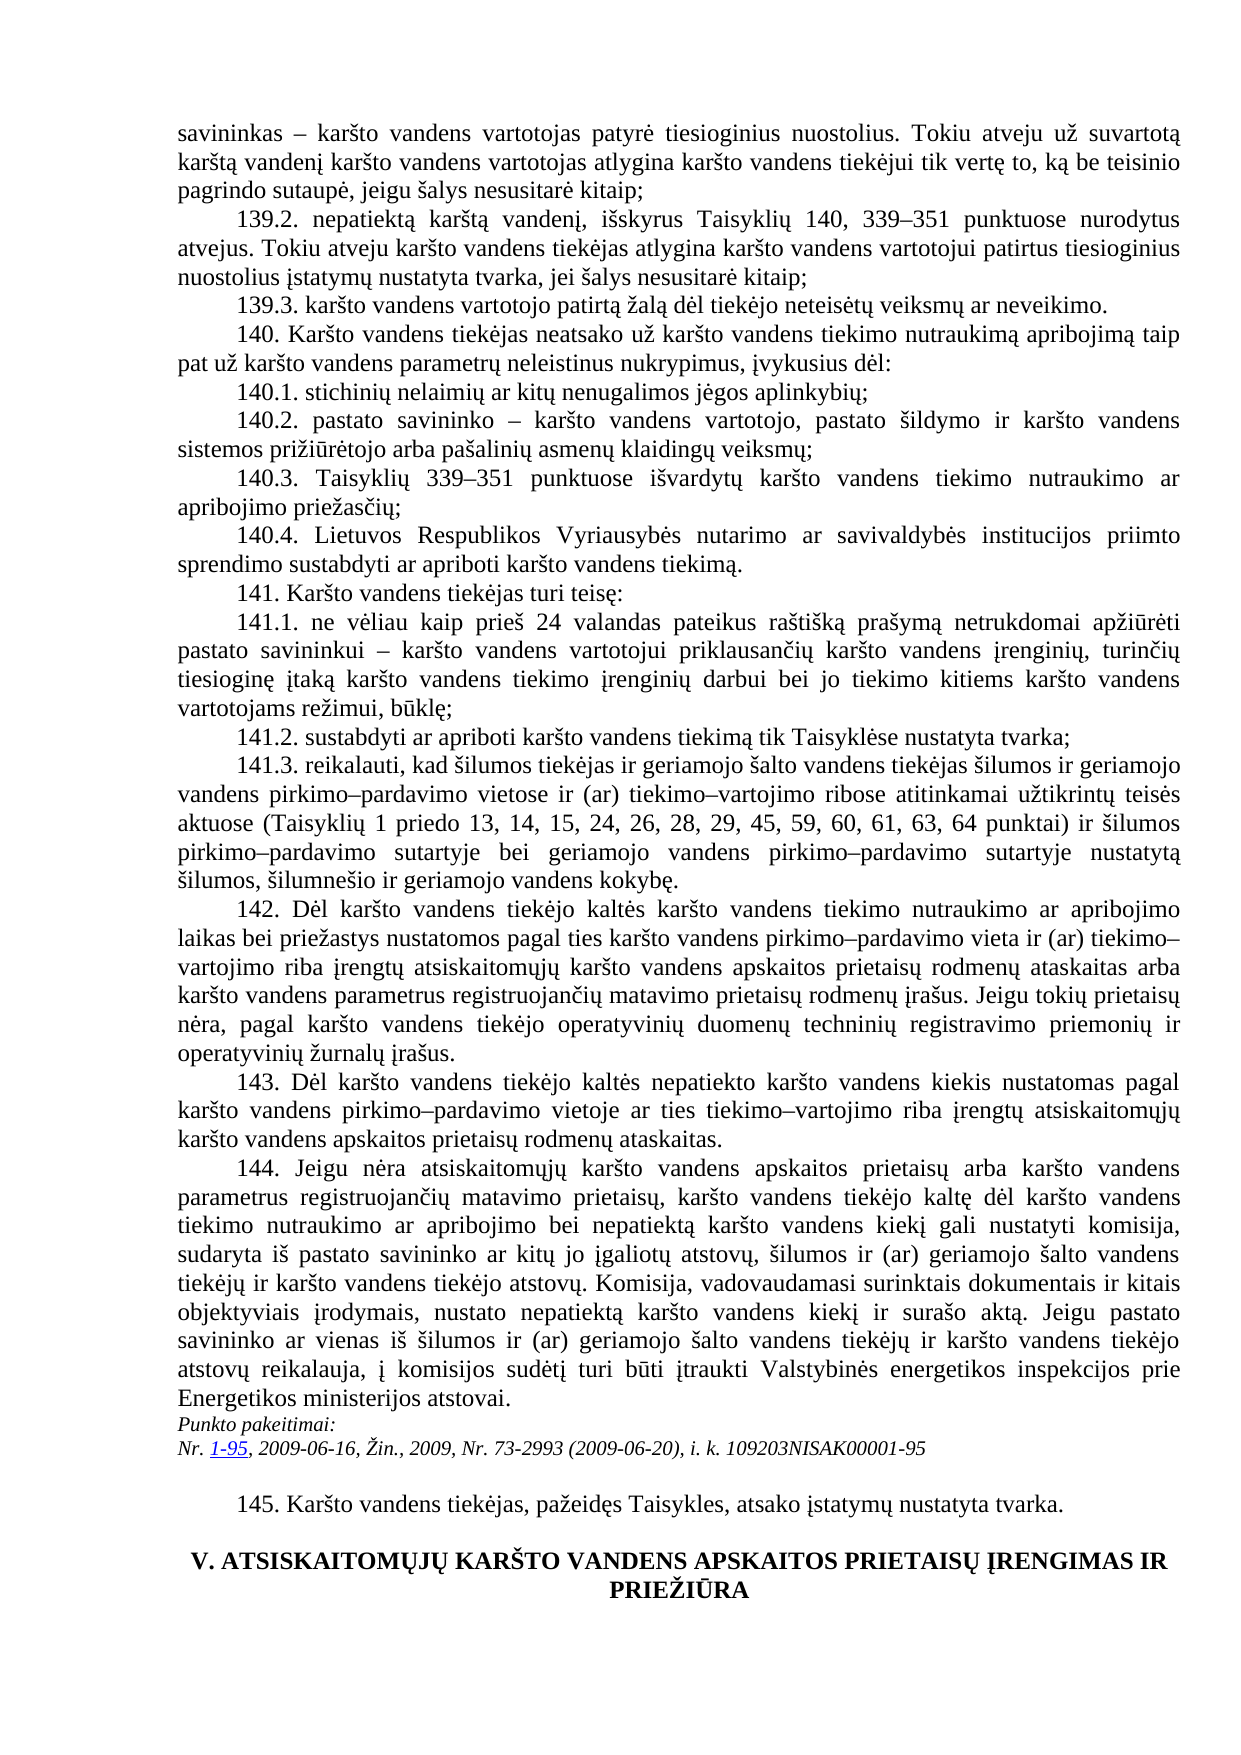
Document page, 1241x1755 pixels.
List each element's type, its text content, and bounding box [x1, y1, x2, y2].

text 141. Karšto vandens tiekėjas turi teisę: [177, 578, 1181, 607]
text 140.3. Taisyklių 339–351 punktuose išvardytų karšto vandens tiekimo nutraukimo ar apribojimo priežasčių; [177, 463, 1181, 521]
text 141.3. reikalauti, kad šilumos tiekėjas ir geriamojo šalto vandens tiekėjas šilumos ir geriamojo vandens pirkimo–pardavimo vietose ir (ar) tiekimo–vartojimo ribose atitinkamai užtikrintų teisės aktuose (Taisyklių 1 priedo 13, 14, 15, 24, 26, 28, 29, 45, 59, 60, 61, 63, 64 punktai) ir šilumos pirkimo–pardavimo sutartyje bei geriamojo vandens pirkimo–pardavimo sutartyje nustatytą šilumos, šilumnešio ir geriamojo vandens kokybę. [177, 751, 1181, 894]
text 141.2. sustabdyti ar apriboti karšto vandens tiekimą tik Taisyklėse nustatyta tvarka; [177, 722, 1181, 751]
text 140.1. stichinių nelaimių ar kitų nenugalimos jėgos aplinkybių; [177, 377, 1181, 406]
text 140. Karšto vandens tiekėjas neatsako už karšto vandens tiekimo nutraukimą apribojimą taip pat už karšto vandens parametrų neleistinus nukrypimus, įvykusius dėl: [177, 319, 1181, 377]
text 145. Karšto vandens tiekėjas, pažeidęs Taisykles, atsako įstatymų nustatyta tvarka. [177, 1489, 1181, 1517]
text savininkas – karšto vandens vartotojas patyrė tiesioginius nuostolius. Tokiu atveju už suvartotą karštą vandenį karšto vandens vartotojas atlygina karšto vandens tiekėjui tik vertę to, ką be teisinio pagrindo sutaupė, jeigu šalys nesusitarė kitaip; [177, 118, 1181, 204]
text 142. Dėl karšto vandens tiekėjo kaltės karšto vandens tiekimo nutraukimo ar apribojimo laikas bei priežastys nustatomos pagal ties karšto vandens pirkimo–pardavimo vieta ir (ar) tiekimo–vartojimo riba įrengtų atsiskaitomųjų karšto vandens apskaitos prietaisų rodmenų ataskaitas arba karšto vandens parametrus registruojančių matavimo prietaisų rodmenų įrašus. Jeigu tokių prietaisų nėra, pagal karšto vandens tiekėjo operatyvinių duomenų techninių registravimo priemonių ir operatyvinių žurnalų įrašus. [177, 894, 1181, 1067]
text Punkto pakeitimai: [177, 1412, 1181, 1436]
text 139.3. karšto vandens vartotojo patirtą žalą dėl tiekėjo neteisėtų veiksmų ar neveikimo. [177, 291, 1181, 319]
text 140.2. pastato savininko – karšto vandens vartotojo, pastato šildymo ir karšto vandens sistemos prižiūrėtojo arba pašalinių asmenų klaidingų veiksmų; [177, 406, 1181, 463]
text 139.2. nepatiektą karštą vandenį, išskyrus Taisyklių 140, 339–351 punktuose nurodytus atvejus. Tokiu atveju karšto vandens tiekėjas atlygina karšto vandens vartotojui patirtus tiesioginius nuostolius įstatymų nustatyta tvarka, jei šalys nesusitarė kitaip; [177, 204, 1181, 291]
text 141.1. ne vėliau kaip prieš 24 valandas pateikus raštišką prašymą netrukdomai apžiūrėti pastato savininkui – karšto vandens vartotojui priklausančių karšto vandens įrenginių, turinčių tiesioginę įtaką karšto vandens tiekimo įrenginių darbui bei jo tiekimo kitiems karšto vandens vartotojams režimui, būklę; [177, 607, 1181, 722]
text 140.4. Lietuvos Respublikos Vyriausybės nutarimo ar savivaldybės institucijos priimto sprendimo sustabdyti ar apriboti karšto vandens tiekimą. [177, 521, 1181, 578]
text Nr. 1-95, 2009-06-16, Žin., 2009, Nr. 73-2993 (2009-06-20), i. k. 109203NISAK00001-95 [177, 1436, 1181, 1460]
text 144. Jeigu nėra atsiskaitomųjų karšto vandens apskaitos prietaisų arba karšto vandens parametrus registruojančių matavimo prietaisų, karšto vandens tiekėjo kaltę dėl karšto vandens tiekimo nutraukimo ar apribojimo bei nepatiektą karšto vandens kiekį gali nustatyti komisija, sudaryta iš pastato savininko ar kitų jo įgaliotų atstovų, šilumos ir (ar) geriamojo šalto vandens tiekėjų ir karšto vandens tiekėjo atstovų. Komisija, vadovaudamasi surinktais dokumentais ir kitais objektyviais įrodymais, nustato nepatiektą karšto vandens kiekį ir surašo aktą. Jeigu pastato savininko ar vienas iš šilumos ir (ar) geriamojo šalto vandens tiekėjų ir karšto vandens tiekėjo atstovų reikalauja, į komisijos sudėtį turi būti įtraukti Valstybinės energetikos inspekcijos prie Energetikos ministerijos atstovai. [177, 1153, 1181, 1412]
text 143. Dėl karšto vandens tiekėjo kaltės nepatiekto karšto vandens kiekis nustatomas pagal karšto vandens pirkimo–pardavimo vietoje ar ties tiekimo–vartojimo riba įrengtų atsiskaitomųjų karšto vandens apskaitos prietaisų rodmenų ataskaitas. [177, 1067, 1181, 1153]
text V. ATSISKAITOMŲJŲ KARŠTO VANDENS APSKAITOS PRIETAISŲ ĮRENGIMAS IR PRIEŽIŪRA [177, 1546, 1181, 1604]
